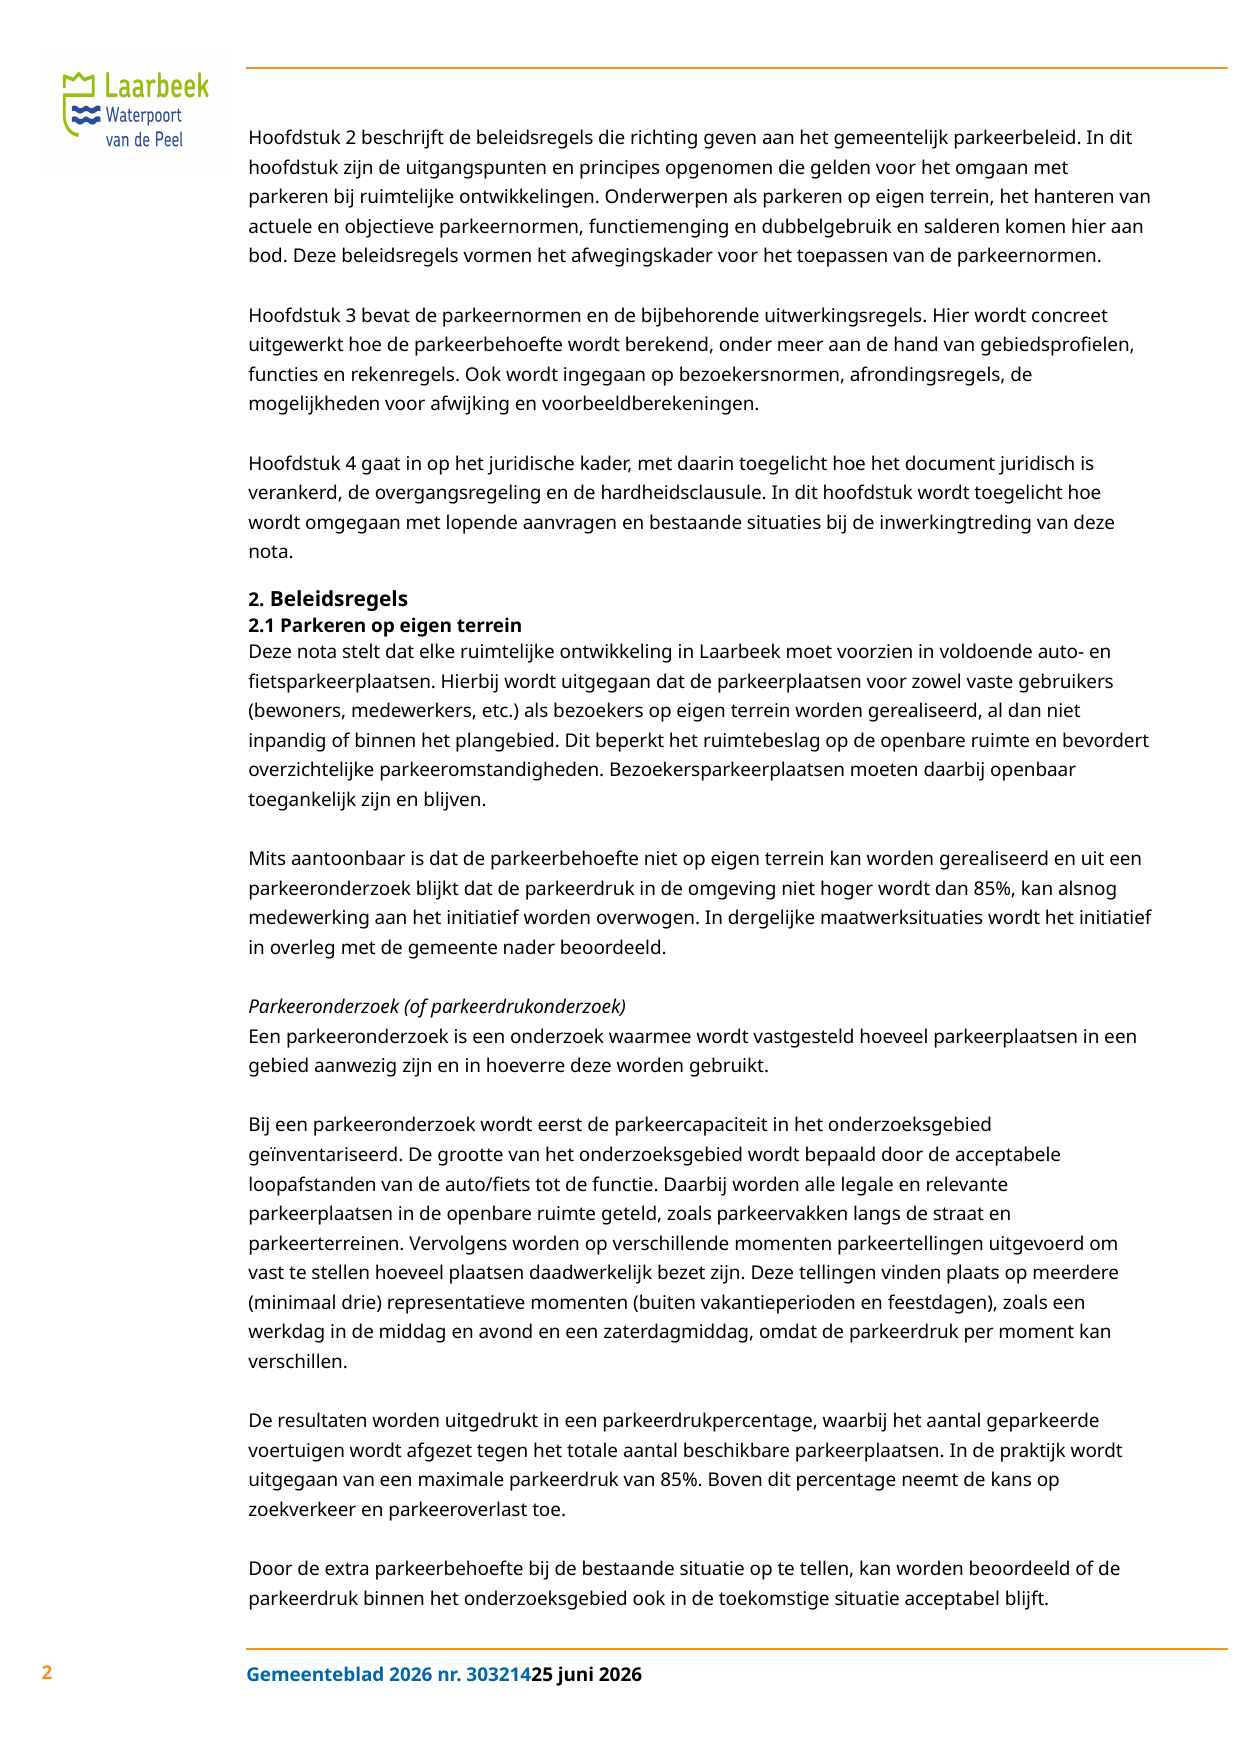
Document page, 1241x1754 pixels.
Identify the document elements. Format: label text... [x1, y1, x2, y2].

text Hoofdstuk 3 bevat de parkeernormen en de bijbehorende uitwerkingsregels. Hier wordt concreet uitgewerkt hoe de parkeerbehoefte wordt berekend, onder meer aan de hand van gebiedsprofielen, functies en rekenregels. Ook wordt ingegaan op bezoekersnormen, afrondingsregels, de mogelijkheden voor afwijking en voorbeeldberekeningen. [248, 302, 1152, 416]
text Parkeeronderzoek (of parkeerdrukonderzoek) [248, 993, 1152, 1019]
text Mits aantoonbaar is dat de parkeerbehoefte niet op eigen terrein kan worden gerealiseerd en uit een parkeeronderzoek blijkt dat de parkeerdruk in de omgeving niet hoger wordt dan 85%, kan alsnog medewerking aan het initiatief worden overwogen. In dergelijke maatwerksituaties wordt het initiatief in overleg met de gemeente nader beoordeeld. [248, 845, 1152, 960]
text Hoofdstuk 4 gaat in op het juridische kader, met daarin toegelicht hoe het document juridisch is verankerd, de overgangsregeling en de hardheidsclausule. In dit hoofdstuk wordt toegelicht hoe wordt omgegaan met lopende aanvragen en bestaande situaties bij de inwerkingtreding van deze nota. [248, 450, 1152, 564]
text 2. Beleidsregels [248, 584, 1152, 613]
text Bij een parkeeronderzoek wordt eerst de parkeercapaciteit in het onderzoeksgebied geïnventariseerd. De grootte van het onderzoeksgebied wordt bepaald door de acceptabele loopafstanden van de auto/fiets tot de functie. Daarbij worden alle legale en relevante parkeerplaatsen in de openbare ruimte geteld, zoals parkeervakken langs de straat en parkeerterreinen. Vervolgens worden op verschillende momenten parkeertellingen uitgevoerd om vast te stellen hoeveel plaatsen daadwerkelijk bezet zijn. Deze tellingen vinden plaats op meerdere (minimaal drie) representatieve momenten (buiten vakantieperioden en feestdagen), zoals een werkdag in de middag en avond en een zaterdagmiddag, omdat de parkeerdruk per moment kan verschillen. [248, 1112, 1152, 1374]
text De resultaten worden uitgedrukt in een parkeerdrukpercentage, waarbij het aantal geparkeerde voertuigen wordt afgezet tegen het totale aantal beschikbare parkeerplaatsen. In de praktijk wordt uitgegaan van een maximale parkeerdruk van 85%. Boven dit percentage neemt de kans op zoekverkeer en parkeeroverlast toe. [248, 1407, 1152, 1522]
text Deze nota stelt dat elke ruimtelijke ontwikkeling in Laarbeek moet voorzien in voldoende auto- en fietsparkeerplaatsen. Hierbij wordt uitgegaan dat de parkeerplaatsen voor zowel vaste gebruikers (bewoners, medewerkers, etc.) als bezoekers op eigen terrein worden gerealiseerd, al dan niet inpandig of binnen het plangebied. Dit beperkt het ruimtebeslag op de openbare ruimte en bevordert overzichtelijke parkeeromstandigheden. Bezoekersparkeerplaatsen moeten daarbij openbaar toegankelijk zijn en blijven. [248, 638, 1152, 812]
text 2.1 Parkeren op eigen terrein [248, 613, 1152, 638]
text Een parkeeronderzoek is een onderzoek waarmee wordt vastgesteld hoeveel parkeerplaatsen in een gebied aanwezig zijn en in hoeverre deze worden gebruikt. [248, 1023, 1152, 1078]
text Door de extra parkeerbehoefte bij de bestaande situatie op te tellen, kan worden beoordeeld of de parkeerdruk binnen het onderzoeksgebied ook in de toekomstige situatie acceptabel blijft. [248, 1555, 1152, 1611]
picture [41, 47, 231, 172]
text Hoofdstuk 2 beschrijft de beleidsregels die richting geven aan het gemeentelijk parkeerbeleid. In dit hoofdstuk zijn de uitgangspunten en principes opgenomen die gelden voor het omgaan met parkeren bij ruimtelijke ontwikkelingen. Onderwerpen als parkeren op eigen terrein, het hanteren van actuele en objectieve parkeernormen, functiemenging en dubbelgebruik en salderen komen hier aan bod. Deze beleidsregels vormen het afwegingskader voor het toepassen van de parkeernormen. [248, 124, 1152, 268]
